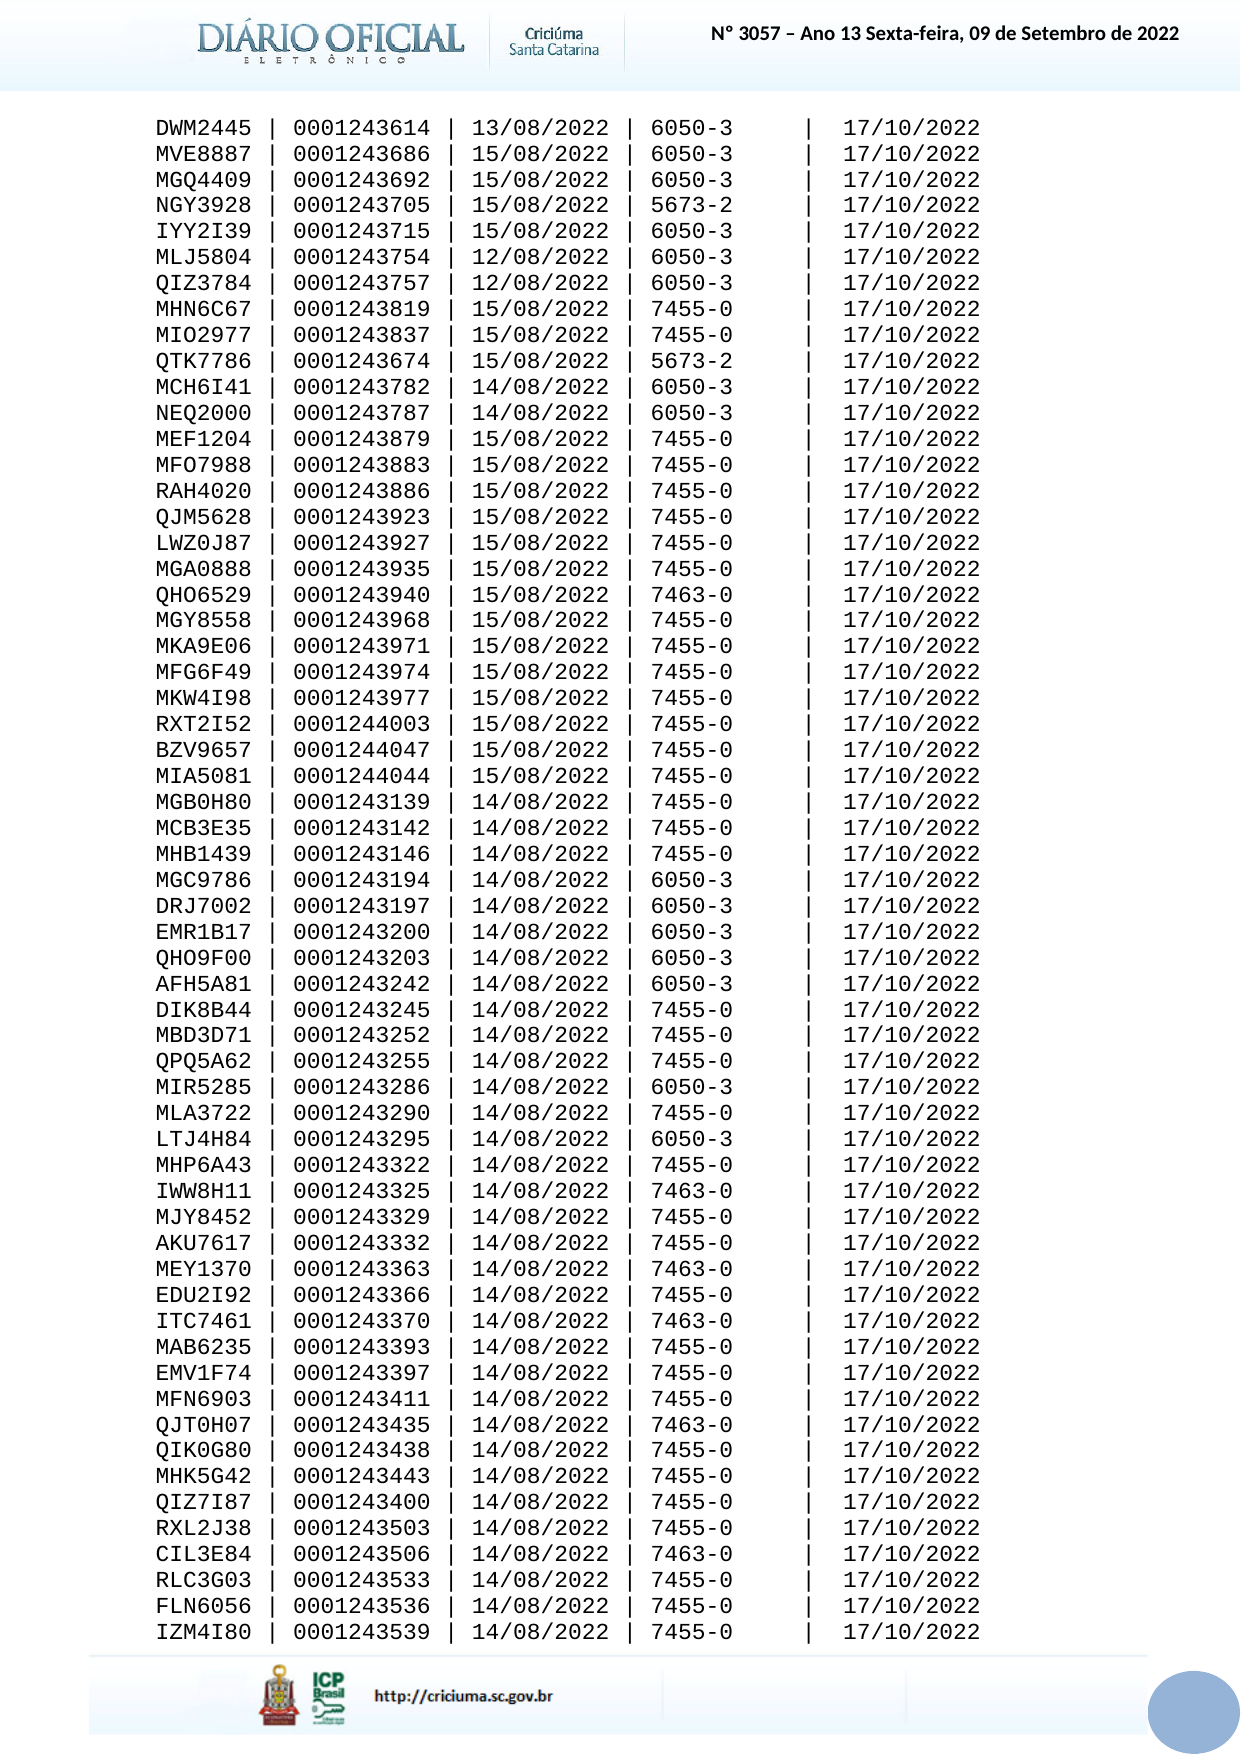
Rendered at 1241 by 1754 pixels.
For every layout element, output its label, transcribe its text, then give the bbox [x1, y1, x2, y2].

text MHN6C67 | 0001243819 | 15/08/2022 | 7455-0 | 17/10/2022 [59, 298, 1167, 323]
text MIO2977 | 0001243837 | 15/08/2022 | 7455-0 | 17/10/2022 [59, 323, 1167, 349]
text MFO7988 | 0001243883 | 15/08/2022 | 7455-0 | 17/10/2022 [59, 453, 1167, 479]
text EMV1F74 | 0001243397 | 14/08/2022 | 7455-0 | 17/10/2022 [59, 1361, 1167, 1387]
text RLC3G03 | 0001243533 | 14/08/2022 | 7455-0 | 17/10/2022 [59, 1568, 1167, 1594]
text RXT2I52 | 0001244003 | 15/08/2022 | 7455-0 | 17/10/2022 [59, 713, 1167, 738]
text EDU2I92 | 0001243366 | 14/08/2022 | 7455-0 | 17/10/2022 [59, 1283, 1167, 1309]
text DWM2445 | 0001243614 | 13/08/2022 | 6050-3 | 17/10/2022 [59, 116, 1167, 142]
text MCB3E35 | 0001243142 | 14/08/2022 | 7455-0 | 17/10/2022 [59, 816, 1167, 842]
text MVE8887 | 0001243686 | 15/08/2022 | 6050-3 | 17/10/2022 [59, 142, 1167, 168]
text NEQ2000 | 0001243787 | 14/08/2022 | 6050-3 | 17/10/2022 [59, 401, 1167, 427]
text CIL3E84 | 0001243506 | 14/08/2022 | 7463-0 | 17/10/2022 [59, 1543, 1167, 1568]
text MIA5081 | 0001244044 | 15/08/2022 | 7455-0 | 17/10/2022 [59, 764, 1167, 790]
text DIK8B44 | 0001243245 | 14/08/2022 | 7455-0 | 17/10/2022 [59, 998, 1167, 1024]
text MLA3722 | 0001243290 | 14/08/2022 | 7455-0 | 17/10/2022 [59, 1102, 1167, 1128]
text QPQ5A62 | 0001243255 | 14/08/2022 | 7455-0 | 17/10/2022 [59, 1050, 1167, 1076]
text MFG6F49 | 0001243974 | 15/08/2022 | 7455-0 | 17/10/2022 [59, 661, 1167, 687]
text QIK0G80 | 0001243438 | 14/08/2022 | 7455-0 | 17/10/2022 [59, 1439, 1167, 1465]
text MJY8452 | 0001243329 | 14/08/2022 | 7455-0 | 17/10/2022 [59, 1205, 1167, 1231]
text MHK5G42 | 0001243443 | 14/08/2022 | 7455-0 | 17/10/2022 [59, 1465, 1167, 1491]
text FLN6056 | 0001243536 | 14/08/2022 | 7455-0 | 17/10/2022 [59, 1594, 1167, 1620]
text MGB0H80 | 0001243139 | 14/08/2022 | 7455-0 | 17/10/2022 [59, 790, 1167, 816]
text LTJ4H84 | 0001243295 | 14/08/2022 | 6050-3 | 17/10/2022 [59, 1128, 1167, 1153]
text QTK7786 | 0001243674 | 15/08/2022 | 5673-2 | 17/10/2022 [59, 349, 1167, 375]
text QJT0H07 | 0001243435 | 14/08/2022 | 7463-0 | 17/10/2022 [59, 1413, 1167, 1439]
text ITC7461 | 0001243370 | 14/08/2022 | 7463-0 | 17/10/2022 [59, 1309, 1167, 1335]
text IWW8H11 | 0001243325 | 14/08/2022 | 7463-0 | 17/10/2022 [59, 1179, 1167, 1205]
text RXL2J38 | 0001243503 | 14/08/2022 | 7455-0 | 17/10/2022 [59, 1517, 1167, 1543]
text MFN6903 | 0001243411 | 14/08/2022 | 7455-0 | 17/10/2022 [59, 1387, 1167, 1413]
text MGA0888 | 0001243935 | 15/08/2022 | 7455-0 | 17/10/2022 [59, 557, 1167, 583]
text IYY2I39 | 0001243715 | 15/08/2022 | 6050-3 | 17/10/2022 [59, 220, 1167, 246]
text QHO9F00 | 0001243203 | 14/08/2022 | 6050-3 | 17/10/2022 [59, 946, 1167, 972]
text AFH5A81 | 0001243242 | 14/08/2022 | 6050-3 | 17/10/2022 [59, 972, 1167, 998]
text MHP6A43 | 0001243322 | 14/08/2022 | 7455-0 | 17/10/2022 [59, 1153, 1167, 1179]
text QJM5628 | 0001243923 | 15/08/2022 | 7455-0 | 17/10/2022 [59, 505, 1167, 531]
text MBD3D71 | 0001243252 | 14/08/2022 | 7455-0 | 17/10/2022 [59, 1024, 1167, 1050]
text NGY3928 | 0001243705 | 15/08/2022 | 5673-2 | 17/10/2022 [59, 194, 1167, 220]
text MEY1370 | 0001243363 | 14/08/2022 | 7463-0 | 17/10/2022 [59, 1257, 1167, 1283]
text MCH6I41 | 0001243782 | 14/08/2022 | 6050-3 | 17/10/2022 [59, 375, 1167, 401]
text QHO6529 | 0001243940 | 15/08/2022 | 7463-0 | 17/10/2022 [59, 583, 1167, 609]
text QIZ7I87 | 0001243400 | 14/08/2022 | 7455-0 | 17/10/2022 [59, 1491, 1167, 1517]
text IZM4I80 | 0001243539 | 14/08/2022 | 7455-0 | 17/10/2022 [59, 1620, 1167, 1646]
text MIR5285 | 0001243286 | 14/08/2022 | 6050-3 | 17/10/2022 [59, 1076, 1167, 1102]
text MEF1204 | 0001243879 | 15/08/2022 | 7455-0 | 17/10/2022 [59, 427, 1167, 453]
text BZV9657 | 0001244047 | 15/08/2022 | 7455-0 | 17/10/2022 [59, 738, 1167, 764]
text EMR1B17 | 0001243200 | 14/08/2022 | 6050-3 | 17/10/2022 [59, 920, 1167, 946]
text MAB6235 | 0001243393 | 14/08/2022 | 7455-0 | 17/10/2022 [59, 1335, 1167, 1361]
text MLJ5804 | 0001243754 | 12/08/2022 | 6050-3 | 17/10/2022 [59, 246, 1167, 272]
text DRJ7002 | 0001243197 | 14/08/2022 | 6050-3 | 17/10/2022 [59, 894, 1167, 920]
text RAH4020 | 0001243886 | 15/08/2022 | 7455-0 | 17/10/2022 [59, 479, 1167, 505]
text QIZ3784 | 0001243757 | 12/08/2022 | 6050-3 | 17/10/2022 [59, 272, 1167, 298]
text MKW4I98 | 0001243977 | 15/08/2022 | 7455-0 | 17/10/2022 [59, 687, 1167, 713]
text MGC9786 | 0001243194 | 14/08/2022 | 6050-3 | 17/10/2022 [59, 868, 1167, 894]
text LWZ0J87 | 0001243927 | 15/08/2022 | 7455-0 | 17/10/2022 [59, 531, 1167, 557]
text MHB1439 | 0001243146 | 14/08/2022 | 7455-0 | 17/10/2022 [59, 842, 1167, 868]
text MKA9E06 | 0001243971 | 15/08/2022 | 7455-0 | 17/10/2022 [59, 635, 1167, 661]
text MGY8558 | 0001243968 | 15/08/2022 | 7455-0 | 17/10/2022 [59, 609, 1167, 635]
text AKU7617 | 0001243332 | 14/08/2022 | 7455-0 | 17/10/2022 [59, 1231, 1167, 1257]
text MGQ4409 | 0001243692 | 15/08/2022 | 6050-3 | 17/10/2022 [59, 168, 1167, 194]
